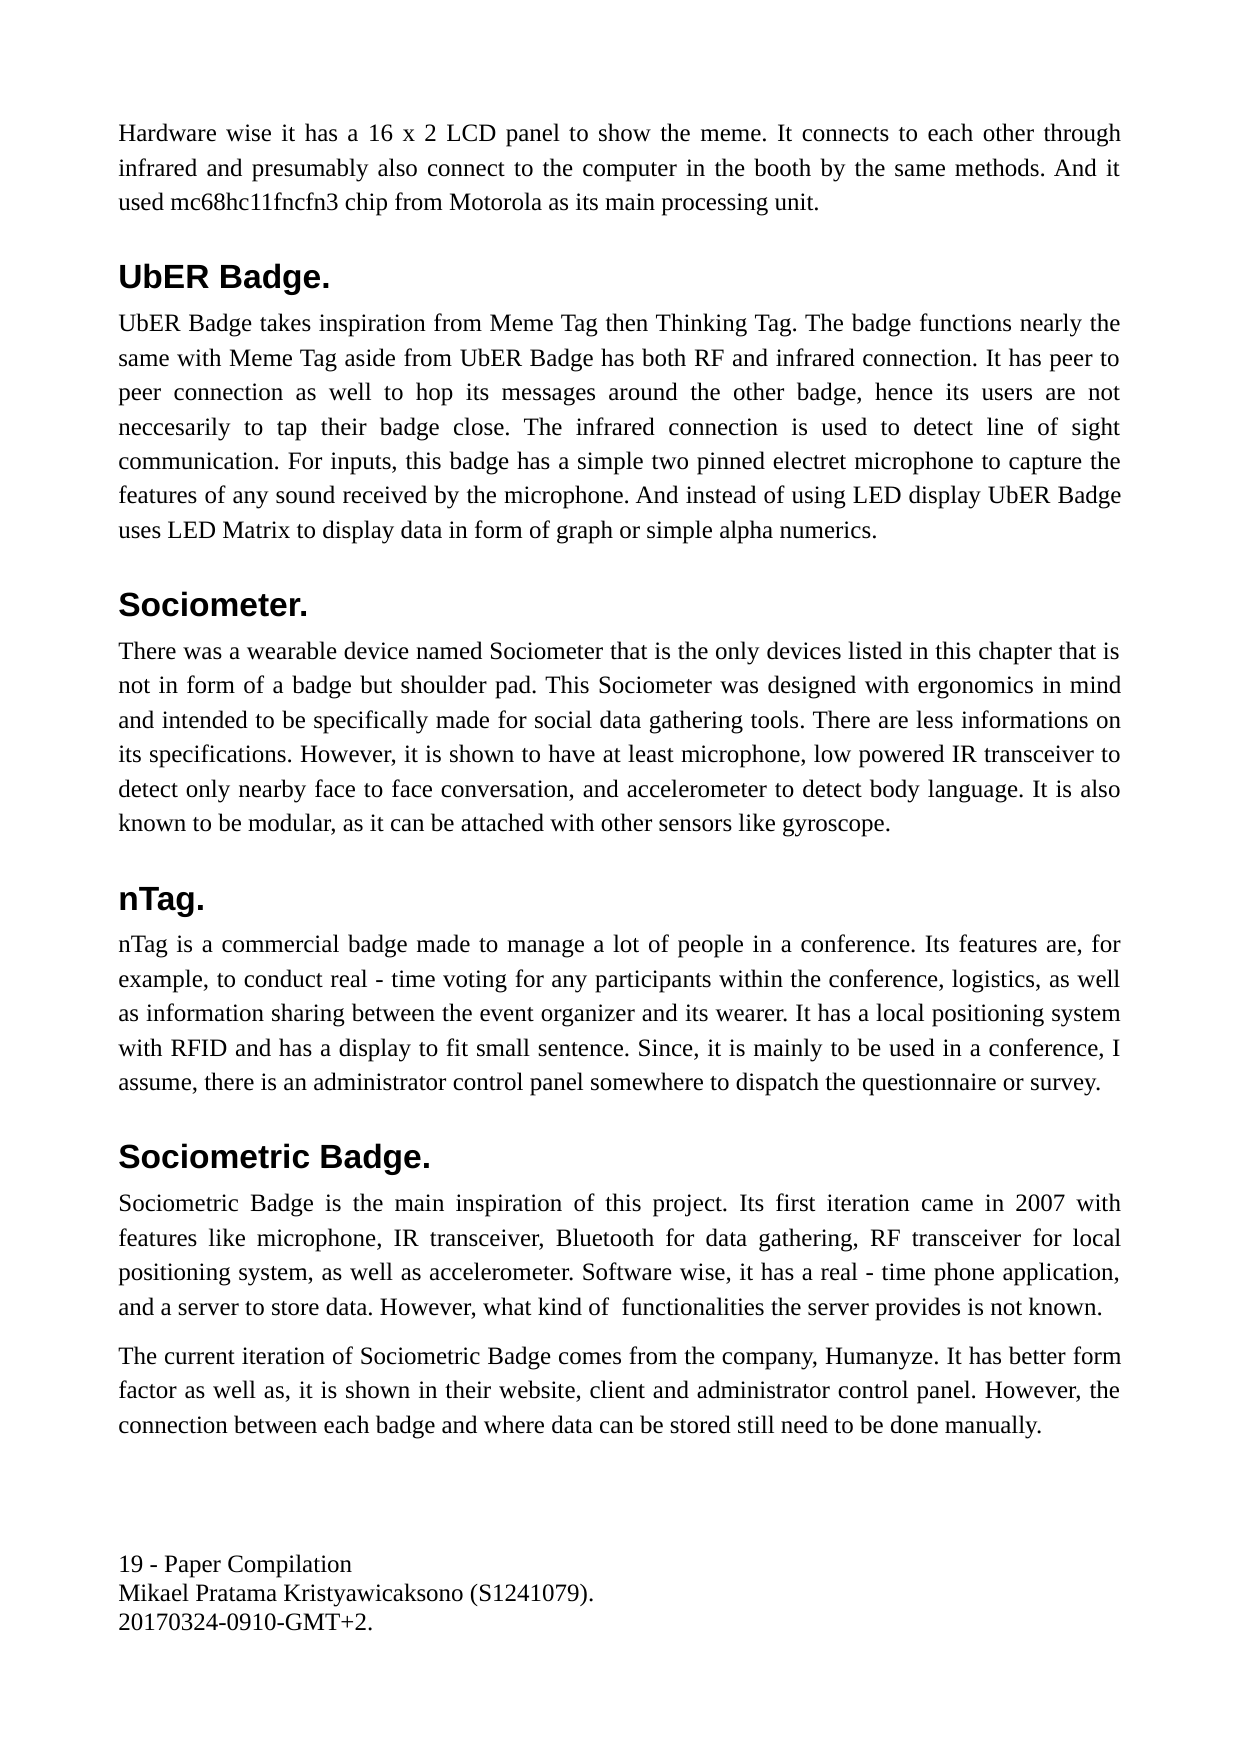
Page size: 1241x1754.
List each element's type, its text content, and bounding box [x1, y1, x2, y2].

subtitle Sociometric Badge. [118, 1137, 1122, 1176]
subtitle UbER Badge. [118, 257, 1122, 296]
text nTag is a commercial badge made to manage a lot of people in a conference. Its features are, for example, to conduct real - time voting for any participants within the conference, logistics, as well as information sharing between the event organizer and its wearer. It has a local positioning system with RFID and has a display to fit small sentence. Since, it is mainly to be used in a conference, I assume, there is an administrator control panel somewhere to dispatch the questionnaire or survey. [118, 929, 1122, 1096]
text UbER Badge takes inspiration from Meme Tag then Thinking Tag. The badge functions nearly the same with Meme Tag aside from UbER Badge has both RF and infrared connection. It has peer to peer connection as well to hop its messages around the other badge, hence its users are not neccesarily to tap their badge close. The infrared connection is used to detect line of sight communication. For inputs, this badge has a simple two pinned electret microphone to capture the features of any sound received by the microphone. And instead of using LED display UbER Badge uses LED Matrix to display data in form of graph or simple alpha numerics. [118, 308, 1122, 544]
text The current iteration of Sociometric Badge comes from the company, Humanyze. It has better form factor as well as, it is shown in their website, client and administrator control panel. However, the connection between each badge and where data can be stored still need to be done manually. [118, 1341, 1122, 1439]
subtitle nTag. [118, 878, 1122, 917]
text Sociometric Badge is the main inspiration of this project. Its first iteration came in 2007 with features like microphone, IR transceiver, Bluetooth for data gathering, RF transceiver for local positioning system, as well as accelerometer. Software wise, it has a real - time phone application, and a server to store data. However, what kind of functionalities the server provides is not known. [118, 1188, 1122, 1321]
text There was a wearable device named Sociometer that is the only devices listed in this chapter that is not in form of a badge but shoulder pad. This Sociometer was designed with ergonomics in mind and intended to be specifically made for social data gathering tools. There are less informations on its specifications. However, it is shown to have at least microphone, low powered IR transceiver to detect only nearby face to face conversation, and accelerometer to detect body language. It is also known to be modular, as it can be attached with other sensors like gyroscope. [118, 636, 1122, 837]
text Hardware wise it has a 16 x 2 LCD panel to show the meme. It connects to each other through infrared and presumably also connect to the computer in the booth by the same methods. And it used mc68hc11fncfn3 chip from Motorola as its main processing unit. [118, 118, 1122, 216]
subtitle Sociometer. [118, 585, 1122, 623]
